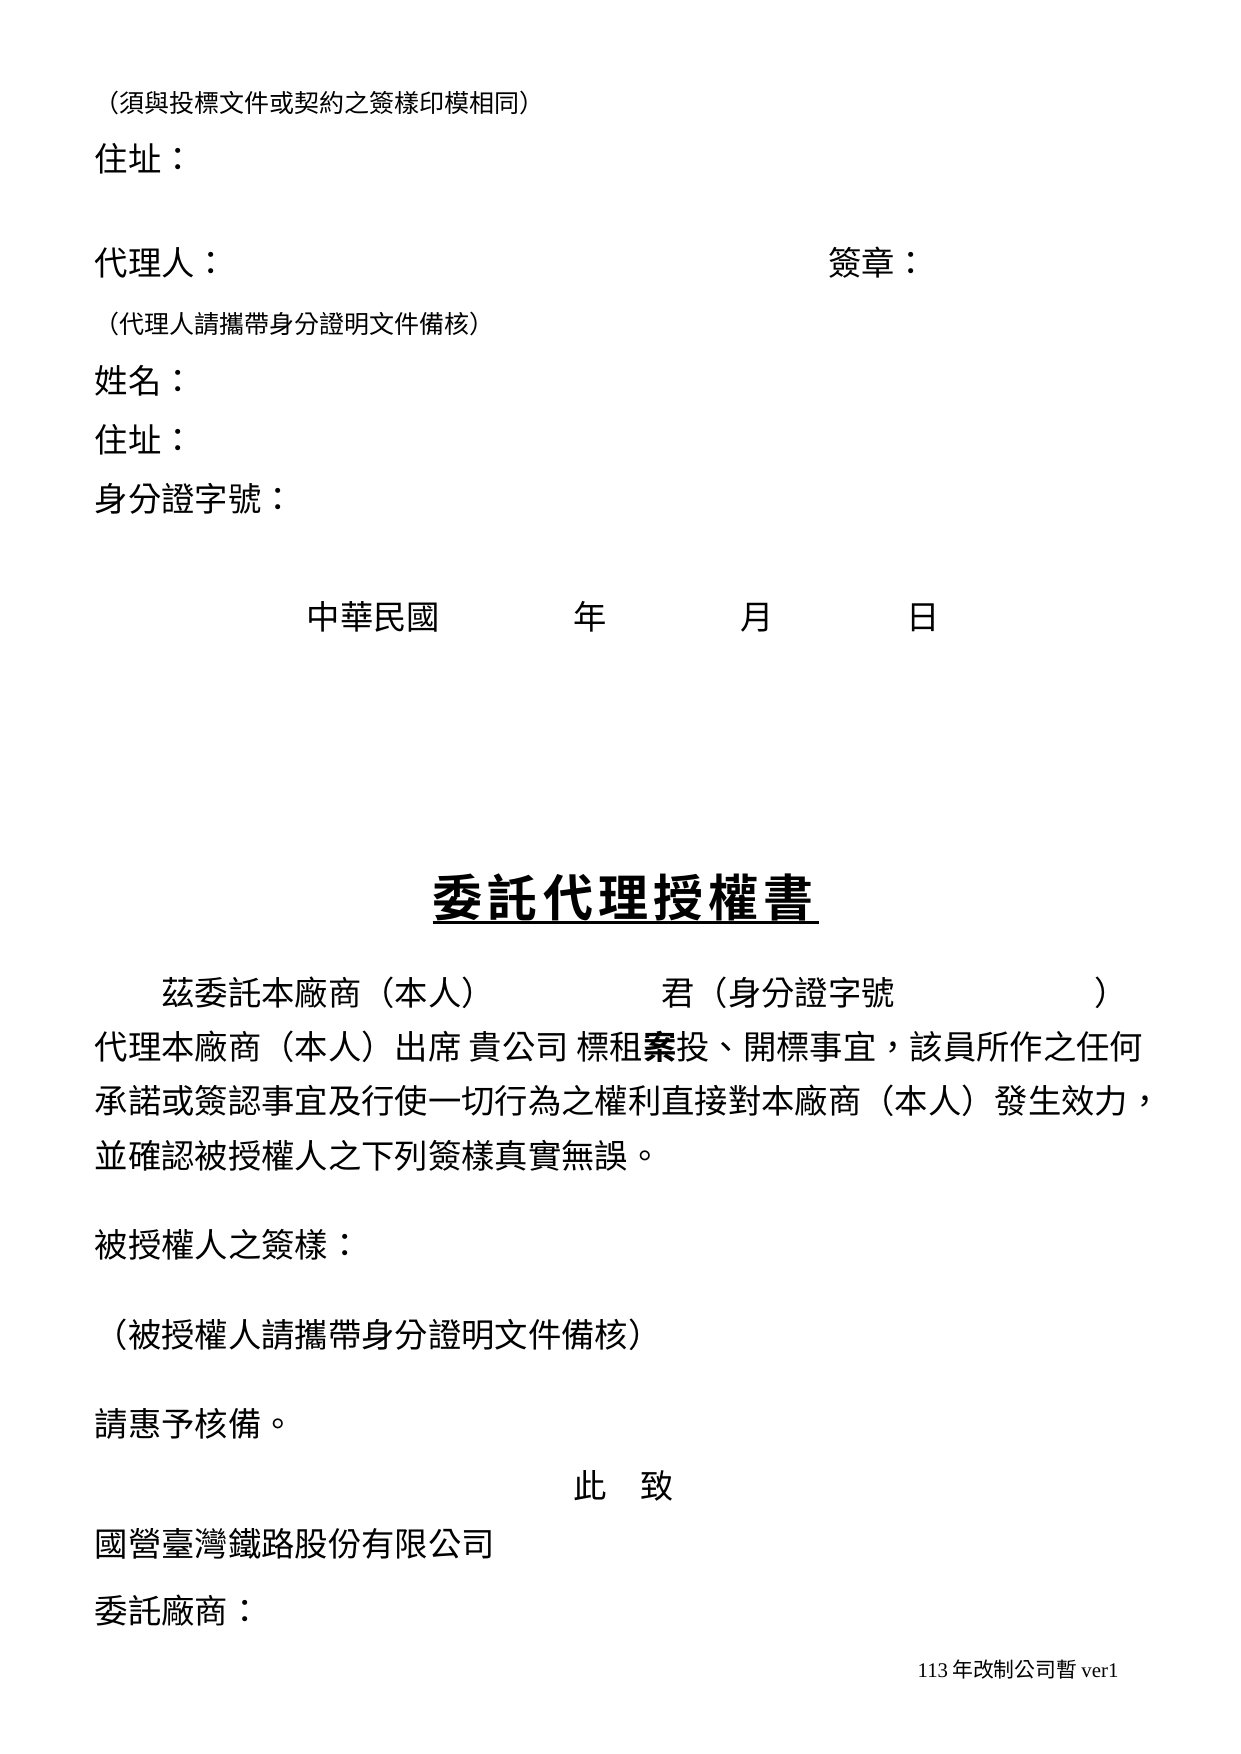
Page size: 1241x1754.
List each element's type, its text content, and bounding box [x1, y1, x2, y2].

text 代理人： 簽章： [94, 252, 1152, 281]
text 此 致 [94, 1475, 1152, 1504]
text 委託代理授權書 [94, 859, 1152, 931]
text 委託廠商： [94, 1600, 1152, 1629]
text （被授權人請攜帶身分證明文件備核） [94, 1296, 1152, 1357]
text 住址： [94, 429, 1152, 458]
text 茲委託本廠商（本人） 君（身分證字號 ）代理本廠商（本人）出席 貴公司 標租案投、開標事宜，該員所作之任何承諾或簽認事宜及行使一切行為之權利直接對本廠商（本人）發生效力，並確認被授權人之下列簽樣真實無誤。 [94, 960, 1152, 1178]
text 住址： [94, 148, 1152, 177]
text 被授權人之簽樣： [94, 1207, 1152, 1267]
text 國營臺灣鐵路股份有限公司 [94, 1533, 1152, 1563]
text 姓名： [94, 370, 1152, 399]
text （代理人請攜帶身分證明文件備核） [94, 310, 1152, 339]
text 請惠予核備。 [94, 1386, 1152, 1446]
text （須與投標文件或契約之簽樣印模相同） [94, 89, 1152, 118]
text 中華民國 年 月 日 [119, 606, 1127, 635]
text 身分證字號： [94, 488, 1152, 517]
